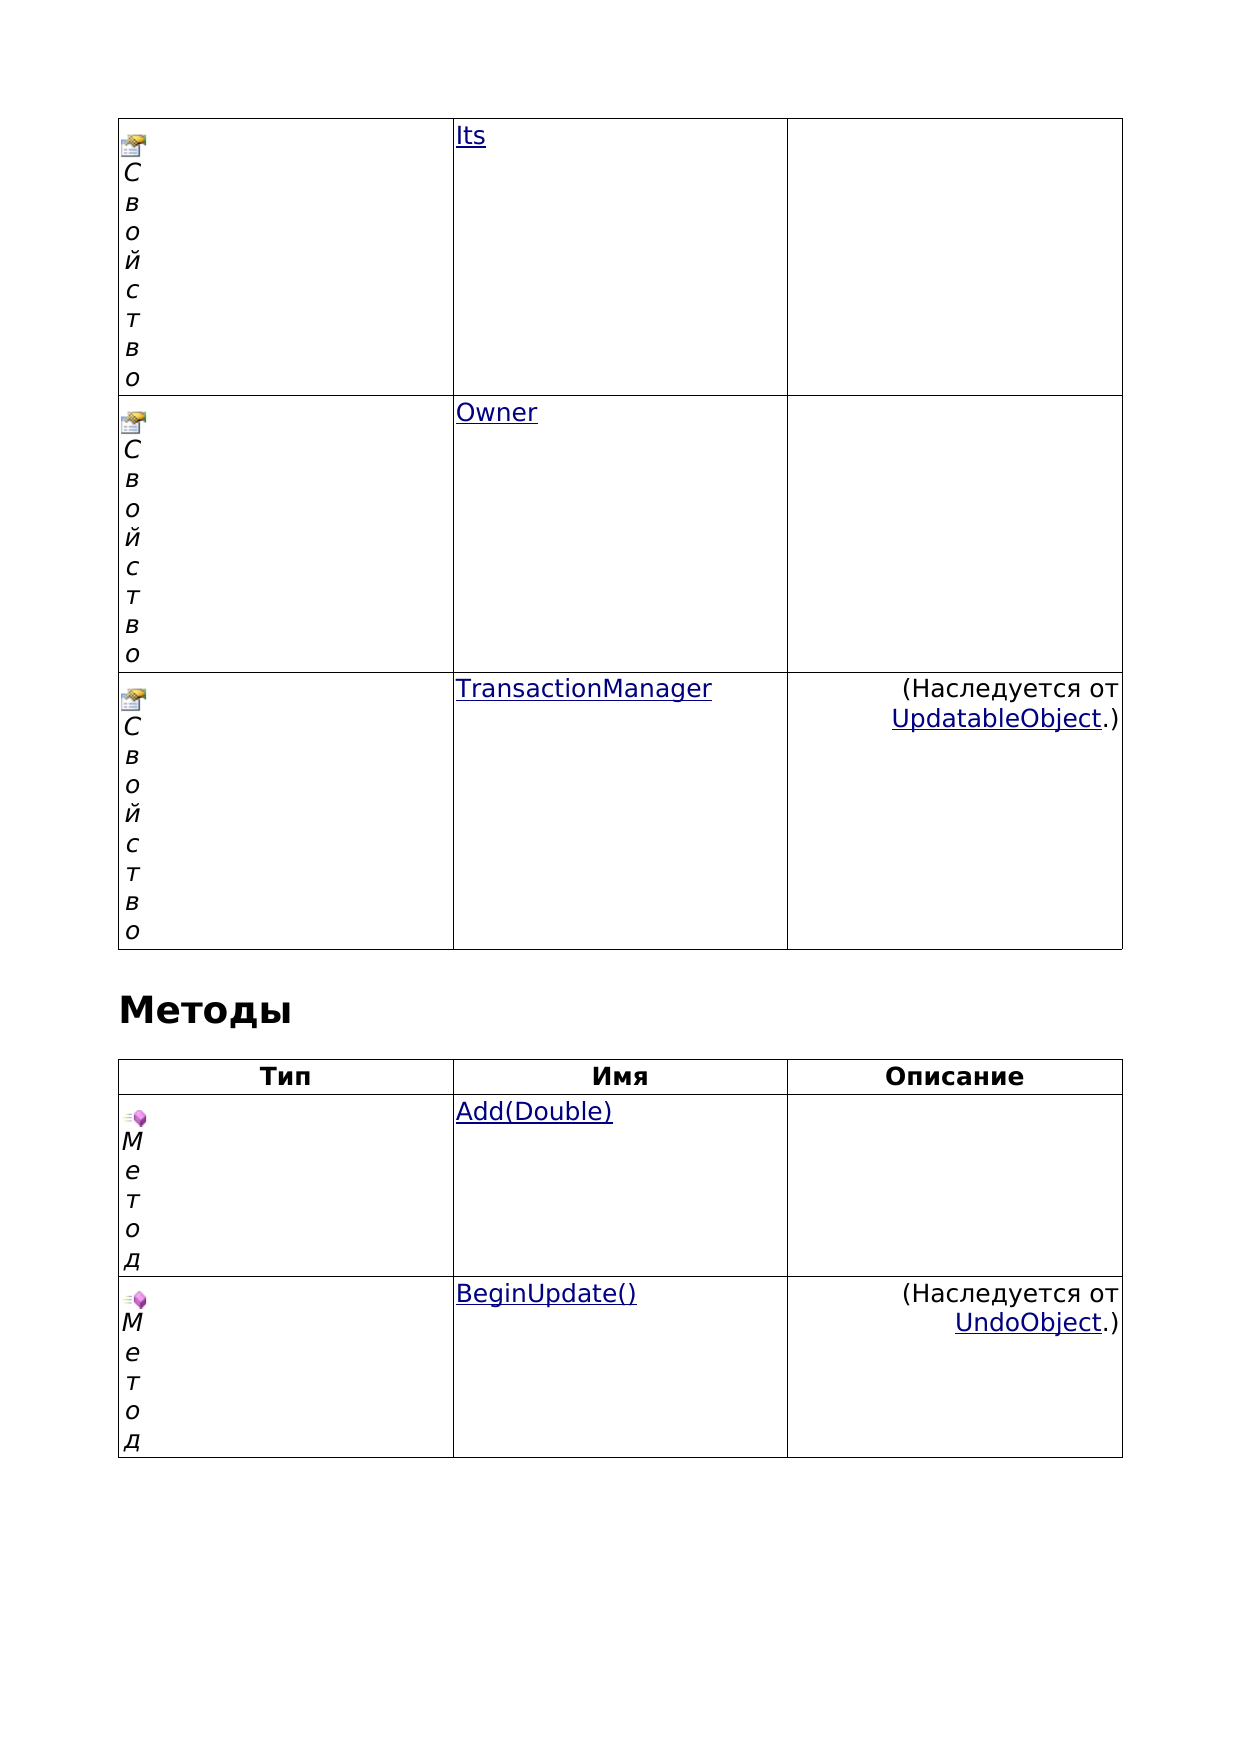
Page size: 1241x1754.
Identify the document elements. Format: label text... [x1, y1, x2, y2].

table_cell [119, 119, 453, 395]
table_cell Add(Double) [454, 1095, 787, 1276]
table_cell TransactionManager [454, 673, 787, 948]
table_cell [119, 1095, 453, 1276]
table_header Описание [788, 1060, 1122, 1094]
table_header Тип [119, 1060, 453, 1094]
table_cell [119, 673, 453, 948]
table_cell [119, 396, 453, 672]
picture [121, 410, 147, 436]
subtitle Методы [118, 988, 1122, 1032]
table_cell Owner [454, 396, 787, 672]
table_cell [119, 1277, 453, 1457]
table_header Имя [454, 1060, 787, 1094]
picture [121, 1110, 147, 1127]
picture [121, 1291, 147, 1309]
table_cell [788, 119, 1122, 395]
table_cell (Наследуется от UndoObject.) [788, 1277, 1122, 1457]
table_cell BeginUpdate() [454, 1277, 787, 1457]
table_cell [788, 396, 1122, 672]
table_cell Its [454, 119, 787, 395]
picture [121, 133, 147, 159]
table_cell [788, 1095, 1122, 1276]
picture [121, 687, 147, 713]
table_cell (Наследуется от UpdatableObject.) [788, 673, 1122, 948]
